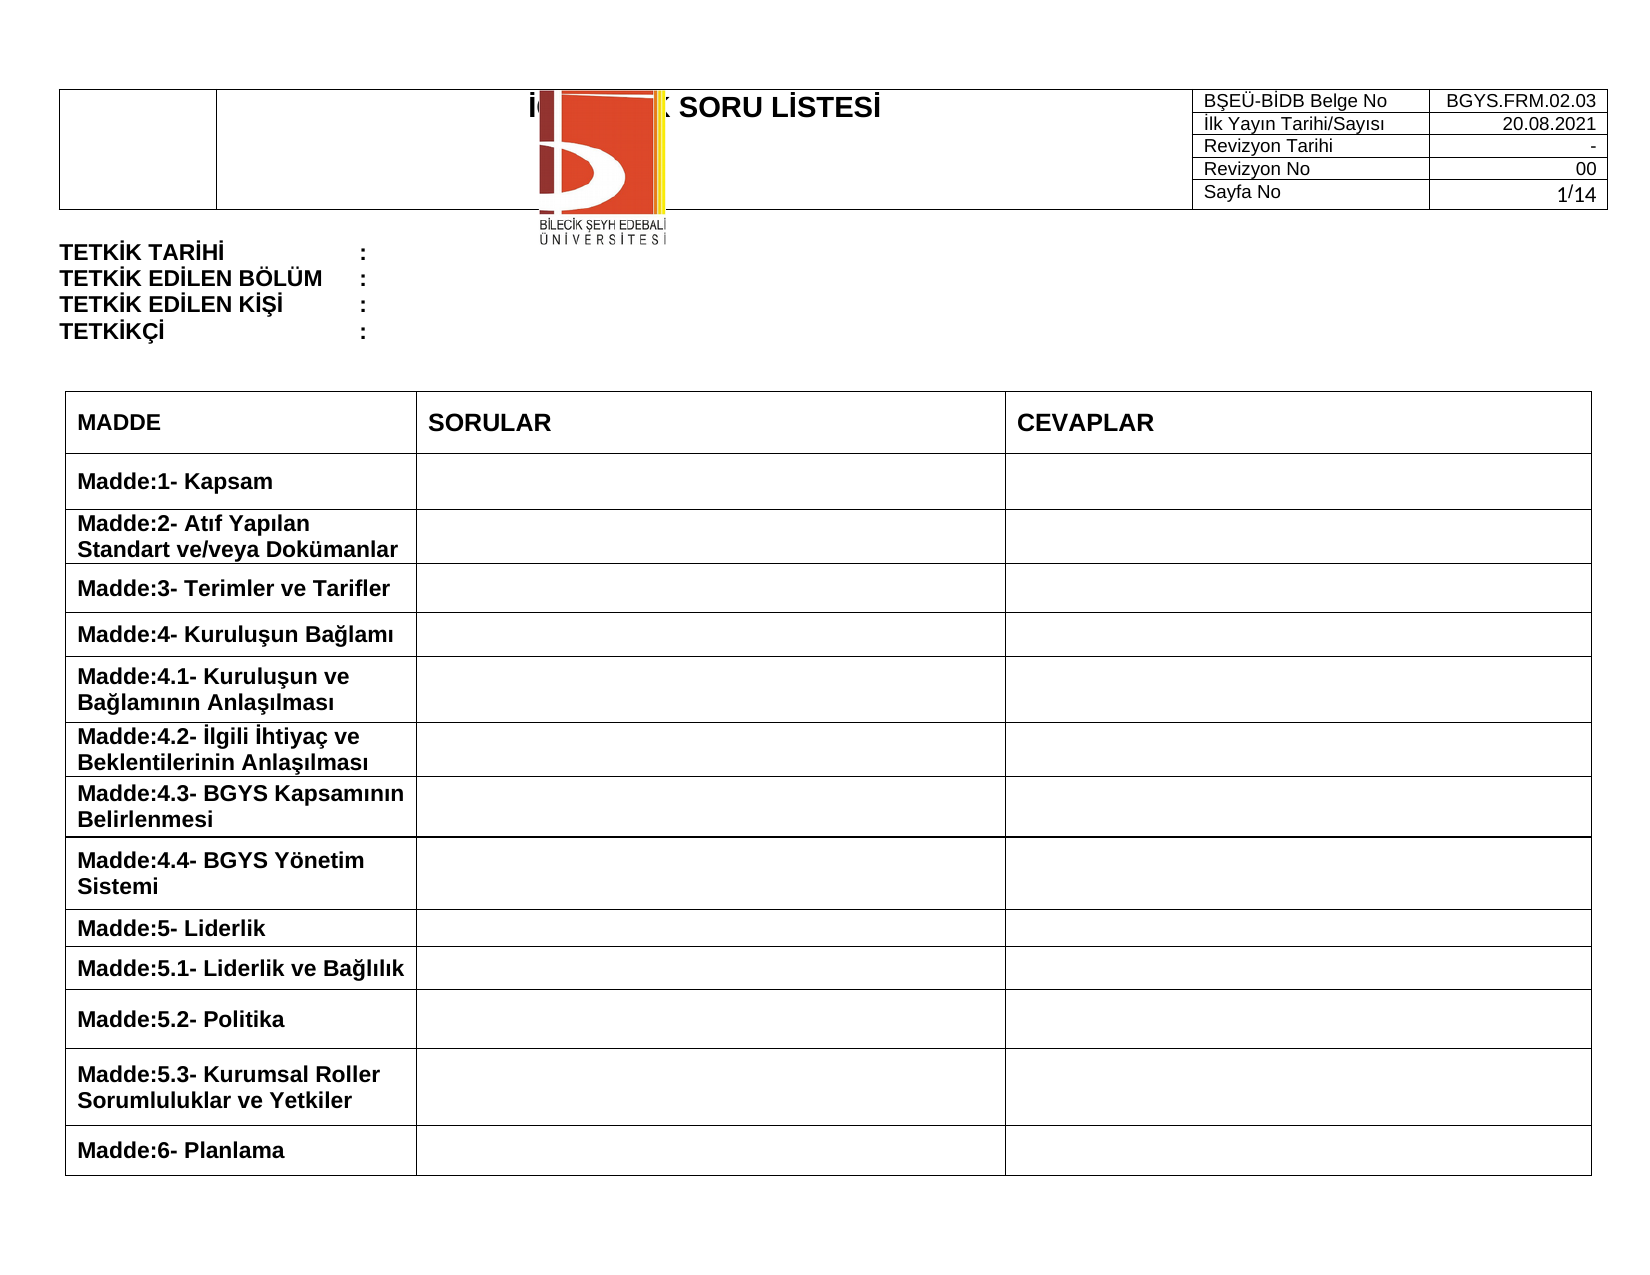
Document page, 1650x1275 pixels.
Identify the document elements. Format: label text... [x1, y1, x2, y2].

subtitle TETKİK EDİLEN KİŞİ : [59, 291, 1586, 318]
table_cell [1006, 454, 1591, 509]
table_cell Madde:5.1- Liderlik ve Bağlılık [66, 947, 416, 989]
table_cell [1006, 1049, 1591, 1124]
table_cell [1006, 613, 1591, 656]
table_cell [417, 838, 1005, 909]
table_cell Madde:4.3- BGYS Kapsamının Belirlenmesi [66, 777, 416, 836]
table_cell [1006, 723, 1591, 776]
table_cell [417, 1126, 1005, 1175]
table_cell [1006, 777, 1591, 836]
table_cell [1006, 947, 1591, 989]
table_cell [1006, 990, 1591, 1048]
table_cell Madde:5- Liderlik [66, 910, 416, 946]
table_cell Madde:4- Kuruluşun Bağlamı [66, 613, 416, 656]
table_cell [1006, 657, 1591, 722]
table_cell Madde:5.3- Kurumsal Roller Sorumluluklar ve Yetkiler [66, 1049, 416, 1124]
table_cell [417, 657, 1005, 722]
table_cell Madde:3- Terimler ve Tarifler [66, 564, 416, 612]
table_cell [417, 613, 1005, 656]
table_cell Madde:4.1- Kuruluşun ve Bağlamının Anlaşılması [66, 657, 416, 722]
table_cell [417, 910, 1005, 946]
table_cell [1006, 564, 1591, 612]
table_cell Madde:2- Atıf Yapılan Standart ve/veya Dokümanlar [66, 510, 416, 563]
table_cell [417, 947, 1005, 989]
table_cell [417, 723, 1005, 776]
table_cell Madde:1- Kapsam [66, 454, 416, 509]
table_cell [1006, 1126, 1591, 1175]
table_header MADDE [66, 392, 416, 453]
table_cell Madde:4.4- BGYS Yönetim Sistemi [66, 838, 416, 909]
table_cell [1006, 910, 1591, 946]
table_header CEVAPLAR [1006, 392, 1591, 453]
table_cell [417, 777, 1005, 836]
table_cell [417, 564, 1005, 612]
subtitle TETKİKÇİ : [59, 318, 1586, 344]
table_cell [417, 1049, 1005, 1124]
subtitle TETKİK TARİHİ : [59, 237, 1586, 265]
table_cell Madde:6- Planlama [66, 1126, 416, 1175]
table_cell [1006, 838, 1591, 909]
table_header SORULAR [417, 392, 1005, 453]
table_cell [417, 454, 1005, 509]
table_cell [417, 510, 1005, 563]
table_cell [1006, 510, 1591, 563]
table_cell [417, 990, 1005, 1048]
table_cell Madde:5.2- Politika [66, 990, 416, 1048]
subtitle TETKİK EDİLEN BÖLÜM : [59, 265, 1586, 291]
table_cell Madde:4.2- İlgili İhtiyaç ve Beklentilerinin Anlaşılması [66, 723, 416, 776]
